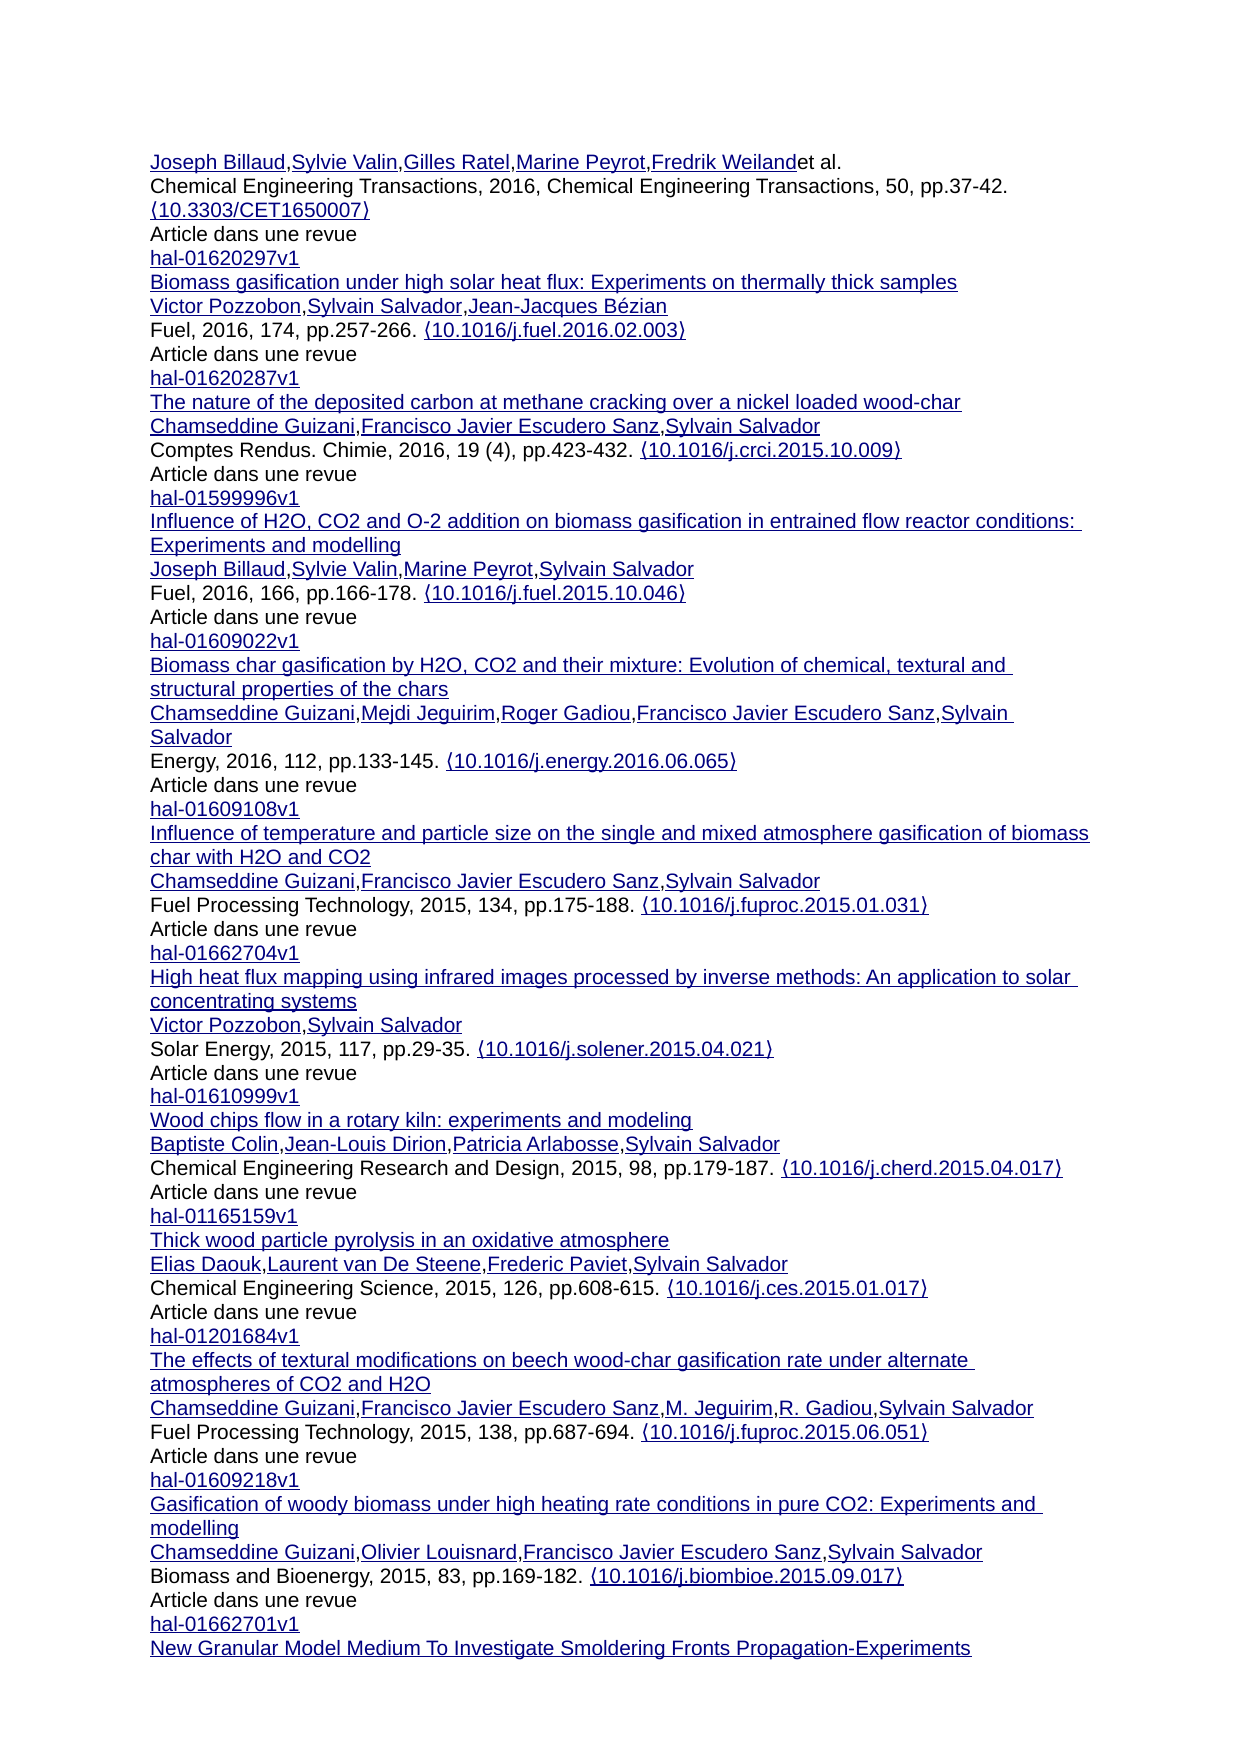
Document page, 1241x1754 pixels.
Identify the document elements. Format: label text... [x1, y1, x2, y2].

table_cell The effects of textural modifications on beech wood-char gasification rate under alternate atmospheres of CO2 and H2O Chamseddine Guizani,Francisco Javier Escudero Sanz,M. Jeguirim,R. Gadiou,Sylvain Salvador Fuel Processing Technology, 2015, 138, pp.687-694. ⟨10.1016/j.fuproc.2015.06.051⟩ Article dans une revue hal-01609218v1 [150, 1348, 1090, 1492]
table_cell New Granular Model Medium To Investigate Smoldering Fronts Propagation-Experiments [150, 1635, 1090, 1659]
table_cell Influence of temperature and particle size on the single and mixed atmosphere gasification of biomass [150, 821, 1090, 842]
table_cell Biomass gasification under high solar heat flux: Experiments on thermally thick samples Victor Pozzobon,Sylvain Salvador,Jean-Jacques Bézian Fuel, 2016, 174, pp.257-266. ⟨10.1016/j.fuel.2016.02.003⟩ Article dans une revue hal-01620287v1 [150, 270, 1090, 389]
table_cell Biomass char gasification by H2O, CO2 and their mixture: Evolution of chemical, textural and structural properties of the chars Chamseddine Guizani,Mejdi Jeguirim,Roger Gadiou,Francisco Javier Escudero Sanz,Sylvain Salvador Energy, 2016, 112, pp.133-145. ⟨10.1016/j.energy.2016.06.065⟩ Article dans une revue hal-01609108v1 [150, 653, 1090, 821]
table_cell Joseph Billaud,Sylvie Valin,Gilles Ratel,Marine Peyrot,Fredrik Weilandet al. Chemical Engineering Transactions, 2016, Chemical Engineering Transactions, 50, pp.37-42. ⟨10.3303/CET1650007⟩ Article dans une revue hal-01620297v1 [150, 150, 1090, 270]
table_cell The nature of the deposited carbon at methane cracking over a nickel loaded wood-char Chamseddine Guizani,Francisco Javier Escudero Sanz,Sylvain Salvador Comptes Rendus. Chimie, 2016, 19 (4), pp.423-432. ⟨10.1016/j.crci.2015.10.009⟩ Article dans une revue hal-01599996v1 [150, 390, 1090, 509]
table_cell Wood chips flow in a rotary kiln: experiments and modeling Baptiste Colin,Jean-Louis Dirion,Patricia Arlabosse,Sylvain Salvador Chemical Engineering Research and Design, 2015, 98, pp.179-187. ⟨10.1016/j.cherd.2015.04.017⟩ Article dans une revue hal-01165159v1 [150, 1108, 1090, 1228]
table_cell High heat flux mapping using infrared images processed by inverse methods: An application to solar concentrating systems Victor Pozzobon,Sylvain Salvador Solar Energy, 2015, 117, pp.29-35. ⟨10.1016/j.solener.2015.04.021⟩ Article dans une revue hal-01610999v1 [150, 965, 1090, 1108]
table_cell Influence of H2O, CO2 and O-2 addition on biomass gasification in entrained flow reactor conditions: Experiments and modelling Joseph Billaud,Sylvie Valin,Marine Peyrot,Sylvain Salvador Fuel, 2016, 166, pp.166-178. ⟨10.1016/j.fuel.2015.10.046⟩ Article dans une revue hal-01609022v1 [150, 509, 1090, 653]
table_cell Gasification of woody biomass under high heating rate conditions in pure CO2: Experiments and modelling Chamseddine Guizani,Olivier Louisnard,Francisco Javier Escudero Sanz,Sylvain Salvador Biomass and Bioenergy, 2015, 83, pp.169-182. ⟨10.1016/j.biombioe.2015.09.017⟩ Article dans une revue hal-01662701v1 [150, 1492, 1090, 1635]
table_cell char with H2O and CO2 Chamseddine Guizani,Francisco Javier Escudero Sanz,Sylvain Salvador Fuel Processing Technology, 2015, 134, pp.175-188. ⟨10.1016/j.fuproc.2015.01.031⟩ Article dans une revue hal-01662704v1 [150, 843, 1090, 964]
table_cell Thick wood particle pyrolysis in an oxidative atmosphere Elias Daouk,Laurent van De Steene,Frederic Paviet,Sylvain Salvador Chemical Engineering Science, 2015, 126, pp.608-615. ⟨10.1016/j.ces.2015.01.017⟩ Article dans une revue hal-01201684v1 [150, 1228, 1090, 1348]
